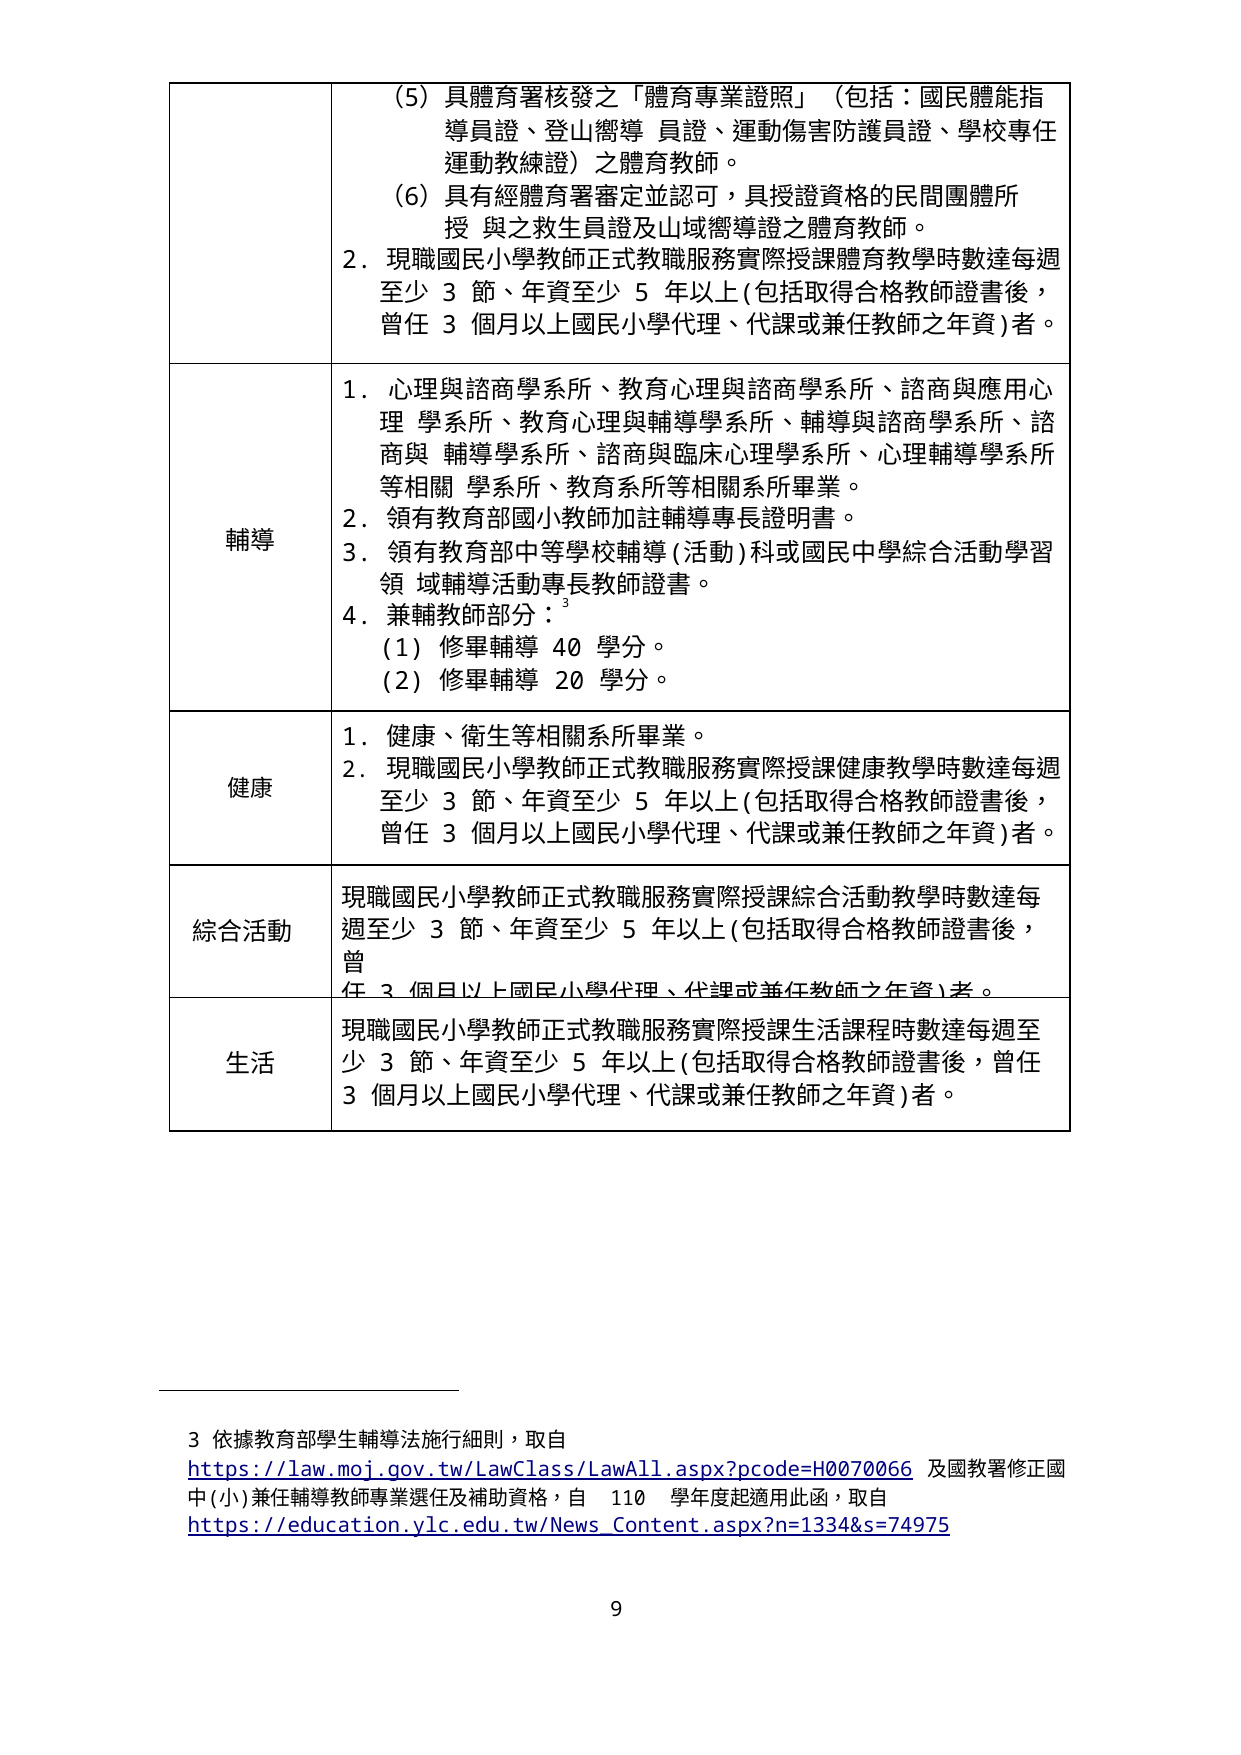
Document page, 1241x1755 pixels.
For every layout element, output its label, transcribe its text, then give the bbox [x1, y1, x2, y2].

table_cell 現職國民小學教師正式教職服務實際授課生活課程時數達每週至 少 3 節、年資至少 5 年以上(包括取得合格教師證書後，曾任 3 個月以上國民小學代理、代課或兼任教師之年資)者。 [332, 998, 1069, 1130]
table_cell 生活 [170, 998, 331, 1130]
table_header [170, 84, 331, 363]
table_cell 1. 心理與諮商學系所、教育心理與諮商學系所、諮商與應用心理 學系所、教育心理與輔導學系所、輔導與諮商學系所、諮商與 輔導學系所、諮商與臨床心理學系所、心理輔導學系所等相關 學系所、教育系所等相關系所畢業。 2. 領有教育部國小教師加註輔導專長證明書。 3. 領有教育部中等學校輔導(活動)科或國民中學綜合活動學習領 域輔導活動專長教師證書。 4. 兼輔教師部分：3 (1) 修畢輔導 40 學分。 (2) 修畢輔導 20 學分。 [332, 364, 1069, 710]
table_cell 綜合活動 [170, 866, 331, 997]
table_cell 輔導 [170, 364, 331, 710]
table_header （5）具體育署核發之「體育專業證照」（包括：國民體能指 導員證、登山嚮導 員證、運動傷害防護員證、學校專任 運動教練證）之體育教師。 （6）具有經體育署審定並認可，具授證資格的民間團體所授 與之救生員證及山域嚮導證之體育教師。 2. 現職國民小學教師正式教職服務實際授課體育教學時數達每週 至少 3 節、年資至少 5 年以上(包括取得合格教師證書後， 曾任 3 個月以上國民小學代理、代課或兼任教師之年資)者。 [332, 84, 1069, 363]
table_cell 1. 健康、衛生等相關系所畢業。 2. 現職國民小學教師正式教職服務實際授課健康教學時數達每週 至少 3 節、年資至少 5 年以上(包括取得合格教師證書後， 曾任 3 個月以上國民小學代理、代課或兼任教師之年資)者。 [332, 712, 1069, 864]
text 3 依據教育部學生輔導法施行細則，取自 https://law.moj.gov.tw/LawClass/LawAll.aspx?pcode=H0070066 及國教署修正國中(小)兼任輔導教師專業選任及補助資格，自 110 學年度起適用此函，取自 https://education.ylc.edu.tw/News_Content.aspx?n=1334&s=74975 [187, 1425, 1082, 1538]
table_cell 現職國民小學教師正式教職服務實際授課綜合活動教學時數達每 週至少 3 節、年資至少 5 年以上(包括取得合格教師證書後，曾 任 3 個月以上國民小學代理、代課或兼任教師之年資)者。 [332, 866, 1069, 997]
table_cell 健康 [170, 712, 331, 864]
